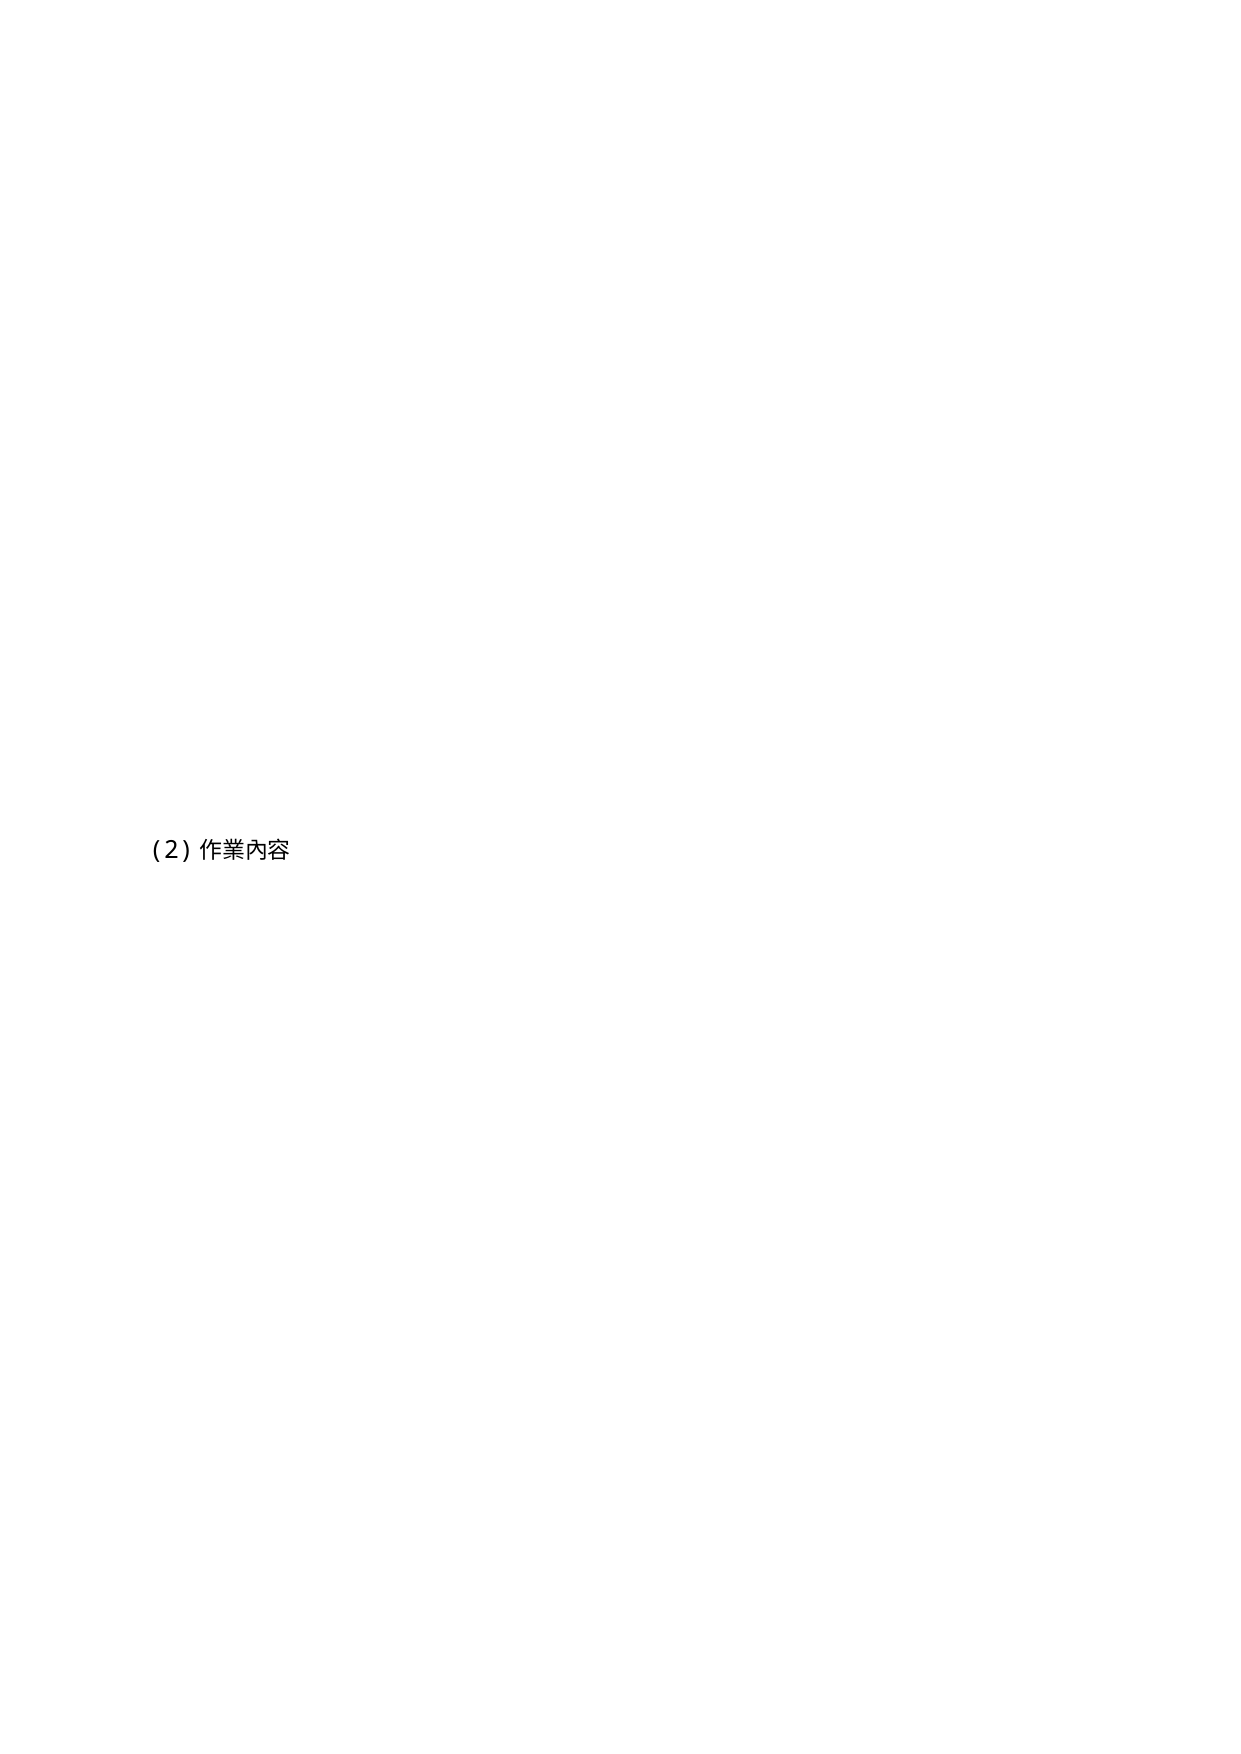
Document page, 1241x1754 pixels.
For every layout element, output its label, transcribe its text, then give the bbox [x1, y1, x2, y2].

table_cell _________________ [545, 808, 779, 870]
table_cell 作業(20%) 作業繳交情形 作業內容 [113, 808, 544, 870]
